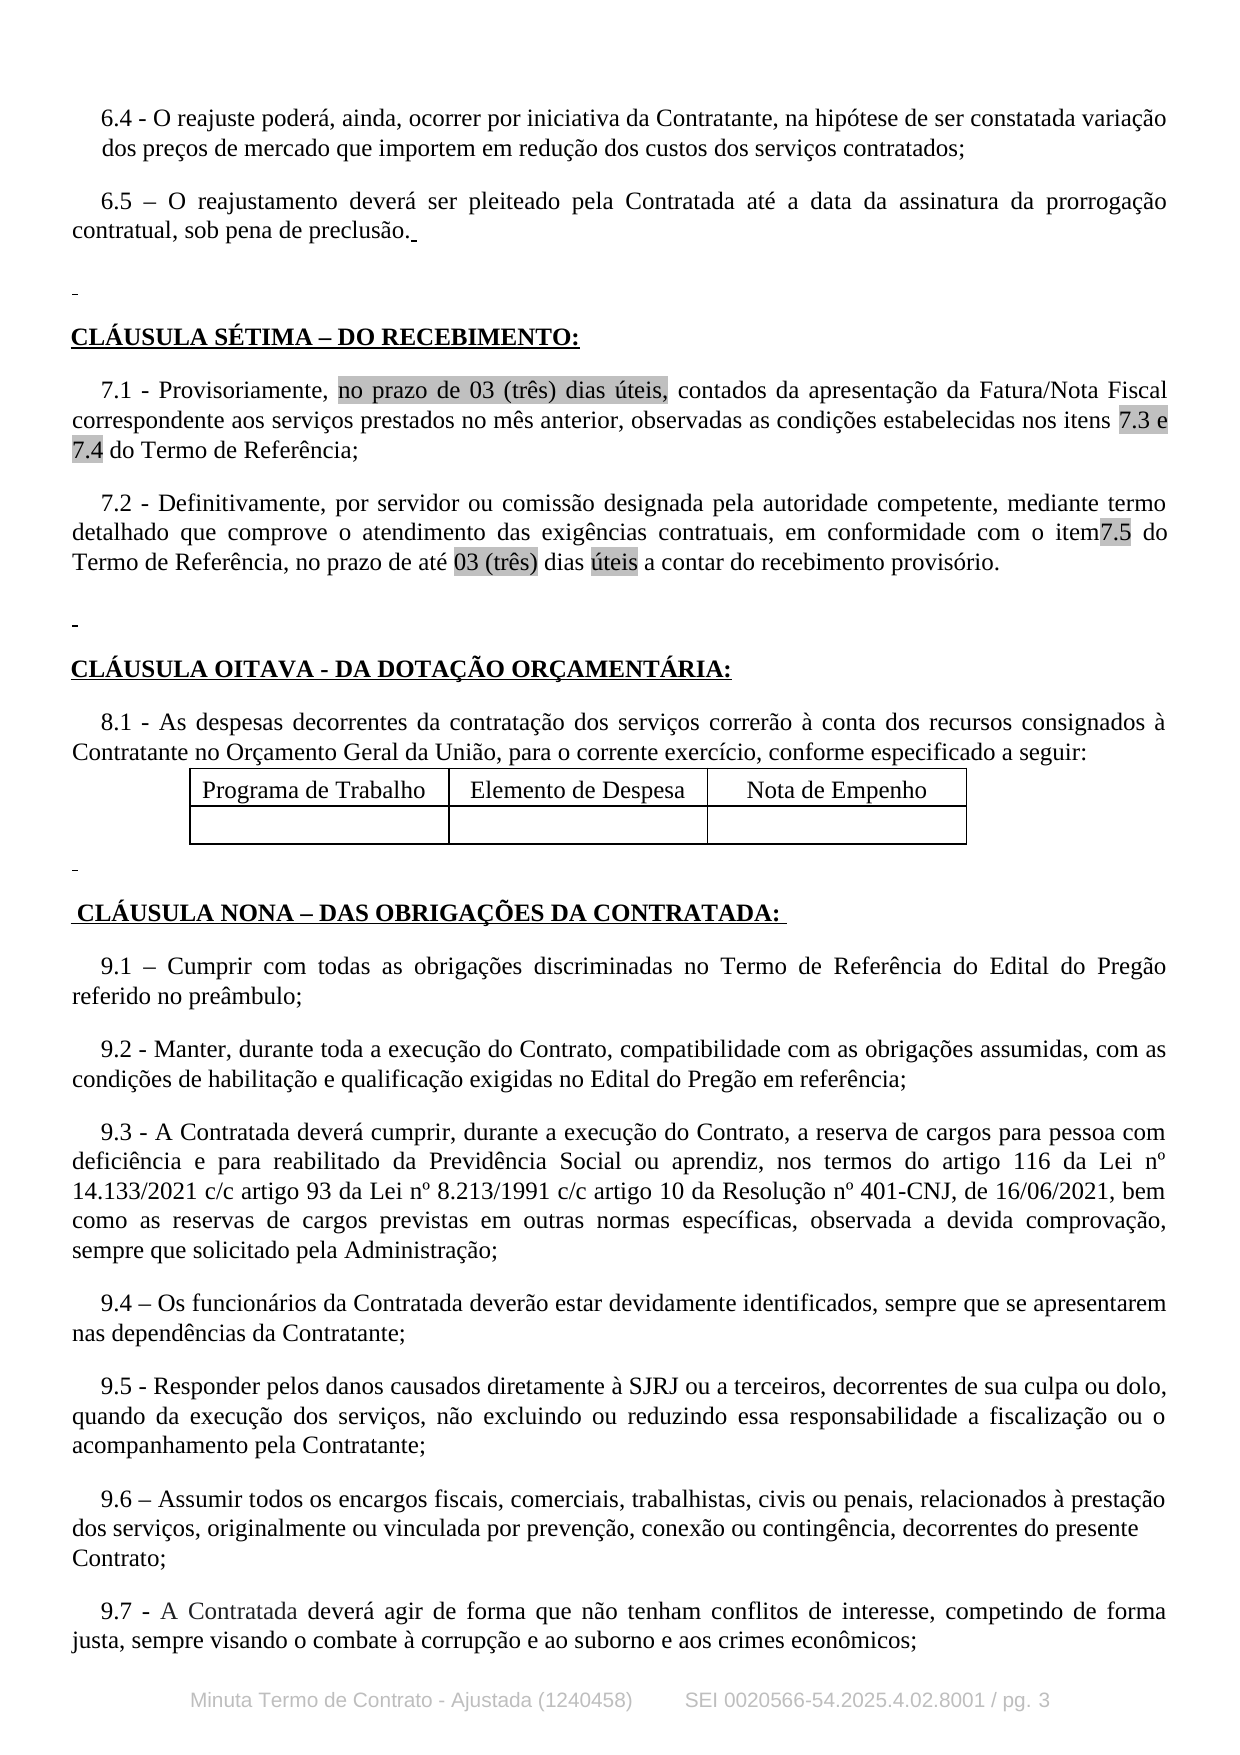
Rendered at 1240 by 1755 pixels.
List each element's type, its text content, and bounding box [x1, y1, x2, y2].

text 9.5 - Responder pelos danos causados diretamente à SJRJ ou a terceiros, decorrentes de sua culpa ou dolo, quando da execução dos serviços, não excluindo ou reduzindo essa responsabilidade a fiscalização ou o acompanhamento pela Contratante; [72, 1371, 1168, 1459]
text 8.1 - As despesas decorrentes da contratação dos serviços correrão à conta dos recursos consignados à Contratante no Orçamento Geral da União, para o corrente exercício, conforme especificado a seguir: [72, 707, 1168, 766]
text 6.4 - O reajuste poderá, ainda, ocorrer por iniciativa da Contratante, na hipótese de ser constatada variação dos preços de mercado que importem em redução dos custos dos serviços contratados; [101, 103, 1168, 161]
table_header Elemento de Despesa [450, 769, 707, 805]
text 7.2 - Definitivamente, por servidor ou comissão designada pela autoridade competente, mediante termo detalhado que comprove o atendimento das exigências contratuais, em conformidade com o item​7.5 do Termo de Referência, no prazo de até 03 (três) dias úteis a contar do recebimento provisório. [72, 488, 1168, 576]
text 7.1 - Provisoriamente, no prazo de 03 (três) dias úteis, contados da apresentação da Fatura/Nota Fiscal correspondente aos serviços prestados no mês anterior, observadas as condições estabelecidas nos itens 7.3 e 7.4 do Termo de Referência; [72, 376, 1168, 463]
text 9.6 – Assumir todos os encargos fiscais, comerciais, trabalhistas, civis ou penais, relacionados à prestação dos serviços, originalmente ou vinculada por prevenção, conexão ou contingência, decorrentes do presente [72, 1484, 1168, 1542]
text Contrato; [72, 1543, 1168, 1572]
text 9.7 - A Contratada deverá agir de forma que não tenham conflitos de interesse, competindo de forma justa, sempre visando o combate à corrupção e ao suborno e aos crimes econômicos; [72, 1596, 1168, 1654]
text 6.5 – O reajustamento deverá ser pleiteado pela Contratada até a data da assinatura da prorrogação contratual, sob pena de preclusão. [72, 186, 1168, 244]
text 9.3 - A Contratada deverá cumprir, durante a execução do Contrato, a reserva de cargos para pessoa com deficiência e para reabilitado da Previdência Social ou aprendiz, nos termos do artigo 116 da Lei nº 14.133/2021 c/c artigo 93 da Lei nº 8.213/1991 c/c artigo 10 da Resolução nº 401-CNJ, de 16/06/2021, bem como as reservas de cargos previstas em outras normas específicas, observada a devida comprovação, sempre que solicitado pela Administração; [72, 1117, 1168, 1264]
table_cell [191, 807, 448, 843]
table_cell [450, 807, 707, 843]
text CLÁUSULA NONA – DAS OBRIGAÇÕES DA CONTRATADA: [70, 898, 1168, 927]
text 9.2 - Manter, durante toda a execução do Contrato, compatibilidade com as obrigações assumidas, com as condições de habilitação e qualificação exigidas no Edital do Pregão em referência; [72, 1034, 1168, 1092]
table_header Programa de Trabalho [191, 769, 448, 805]
table_cell [708, 807, 966, 843]
text CLÁUSULA OITAVA - DA DOTAÇÃO ORÇAMENTÁRIA: [70, 654, 1168, 683]
table_header Nota de Empenho [708, 769, 966, 805]
text CLÁUSULA SÉTIMA – DO RECEBIMENTO: [70, 322, 1168, 351]
text 9.4 – Os funcionários da Contratada deverão estar devidamente identificados, sempre que se apresentarem nas dependências da Contratante; [72, 1288, 1168, 1347]
text 9.1 – Cumprir com todas as obrigações discriminadas no Termo de Referência do Edital do Pregão referido no preâmbulo; [72, 951, 1168, 1009]
